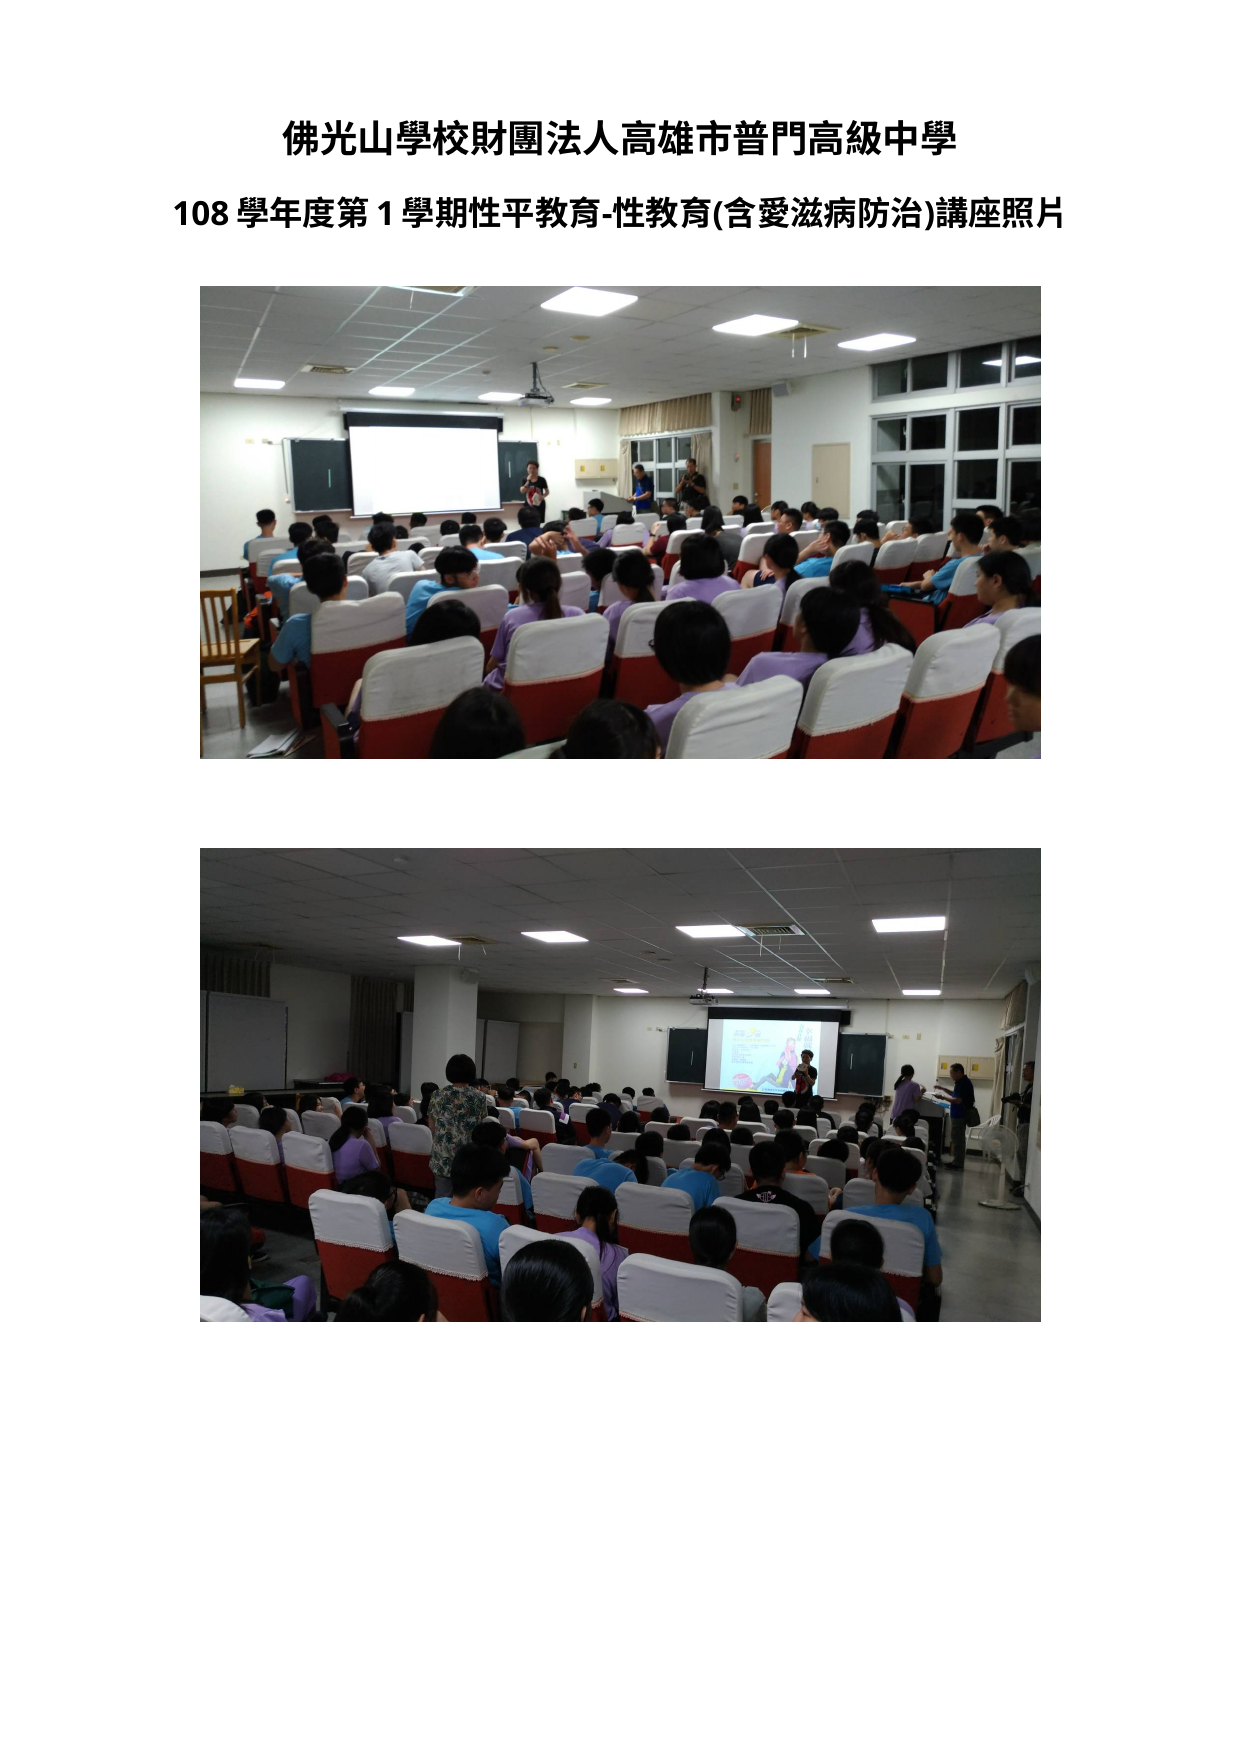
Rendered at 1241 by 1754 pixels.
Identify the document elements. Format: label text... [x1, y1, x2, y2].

picture [200, 286, 1041, 759]
picture [200, 848, 1041, 1322]
text 108學年度第1學期性平教育-性教育(含愛滋病防治)講座照片 [118, 174, 1122, 249]
text 佛光山學校財團法人高雄市普門高級中學 [118, 99, 1122, 174]
